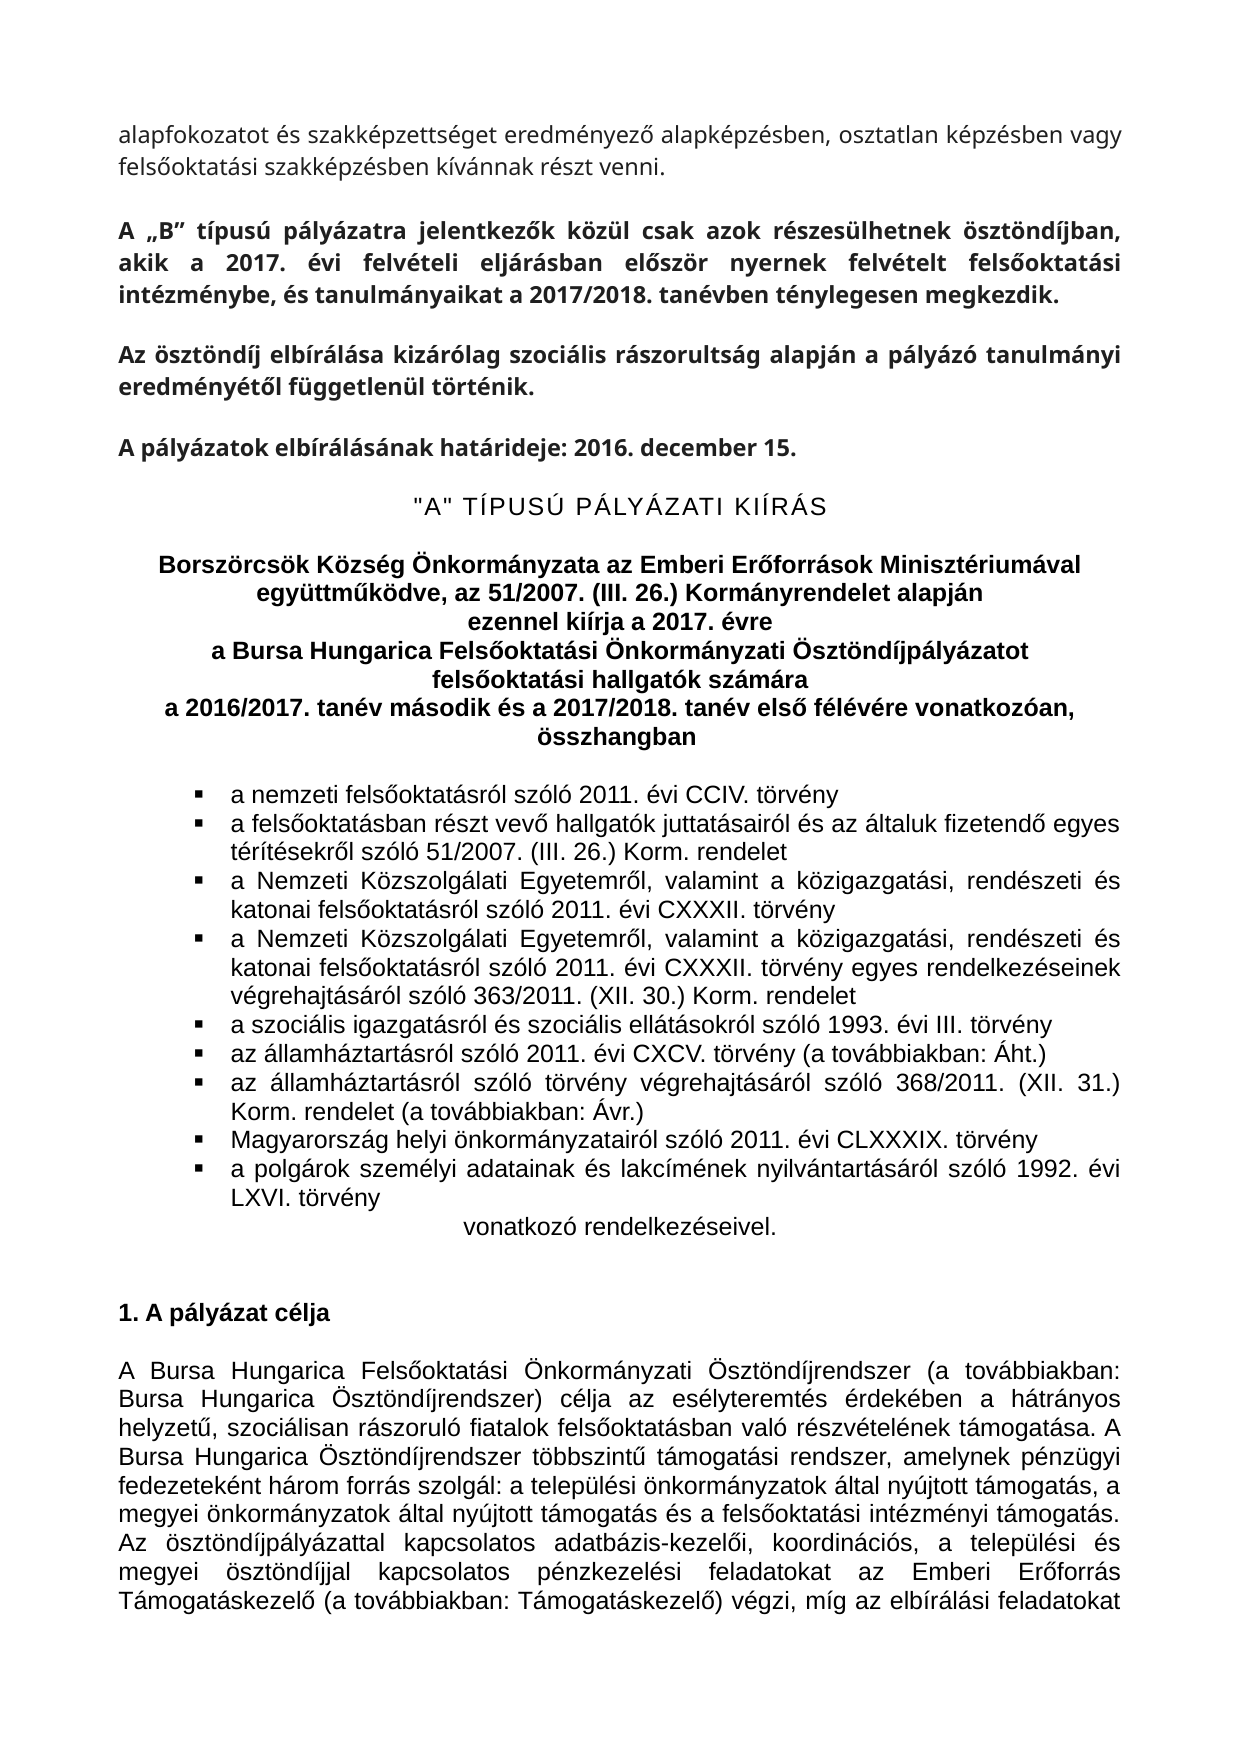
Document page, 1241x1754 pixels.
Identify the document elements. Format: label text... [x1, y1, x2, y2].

list a szociális igazgatásról és szociális ellátásokról szóló 1993. évi III. törvény [193, 1010, 1122, 1039]
subtitle "A" TÍPUSÚ PÁLYÁZATI KIÍRÁS [118, 492, 1122, 521]
text 1. A pályázat célja [118, 1298, 1122, 1327]
text A Bursa Hungarica Felsőoktatási Önkormányzati Ösztöndíjrendszer (a továbbiakban: Bursa Hungarica Ösztöndíjrendszer) célja az esélyteremtés érdekében a hátrányos helyzetű, szociálisan rászoruló fiatalok felsőoktatásban való részvételének támogatása. A Bursa Hungarica Ösztöndíjrendszer többszintű támogatási rendszer, amelynek pénzügyi fedezeteként három forrás szolgál: a települési önkormányzatok által nyújtott támogatás, a megyei önkormányzatok által nyújtott támogatás és a felsőoktatási intézményi támogatás. Az ösztöndíjpályázattal kapcsolatos adatbázis-kezelői, koordinációs, a települési és megyei ösztöndíjjal kapcsolatos pénzkezelési feladatokat az Emberi Erőforrás Támogatáskezelő (a továbbiakban: Támogatáskezelő) végzi, míg az elbírálási feladatokat [118, 1356, 1122, 1614]
text a Bursa Hungarica Felsőoktatási Önkormányzati Ösztöndíjpályázatot [118, 636, 1122, 665]
text összhangban [118, 722, 1122, 751]
text a 2016/2017. tanév második és a 2017/2018. tanév első félévére vonatkozóan, [118, 693, 1122, 722]
list a felsőoktatásban részt vevő hallgatók juttatásairól és az általuk fizetendő egyes térítésekről szóló 51/2007. (III. 26.) Korm. rendelet [193, 808, 1122, 866]
list az államháztartásról szóló 2011. évi CXCV. törvény (a továbbiakban: Áht.) [193, 1039, 1122, 1068]
list a Nemzeti Közszolgálati Egyetemről, valamint a közigazgatási, rendészeti és katonai felsőoktatásról szóló 2011. évi CXXXII. törvény [193, 866, 1122, 924]
list Magyarország helyi önkormányzatairól szóló 2011. évi CLXXXIX. törvény [193, 1125, 1122, 1154]
text Borszörcsök Község Önkormányzata az Emberi Erőforrások Minisztériumával együttműködve, az 51/2007. (III. 26.) Kormányrendelet alapján [118, 550, 1122, 607]
text vonatkozó rendelkezéseivel. [118, 1212, 1122, 1241]
text A pályázatok elbírálásának határideje: 2016. december 15. [118, 431, 1122, 463]
text Az ösztöndíj elbírálása kizárólag szociális rászorultság alapján a pályázó tanulmányi eredményétől függetlenül történik. [118, 339, 1122, 403]
list az államháztartásról szóló törvény végrehajtásáról szóló 368/2011. (XII. 31.) Korm. rendelet (a továbbiakban: Ávr.) [193, 1068, 1122, 1125]
text alapfokozatot és szakképzettséget eredményező alapképzésben, osztatlan képzésben vagy felsőoktatási szakképzésben kívánnak részt venni. [118, 118, 1122, 182]
text A „B” típusú pályázatra jelentkezők közül csak azok részesülhetnek ösztöndíjban, akik a 2017. évi felvételi eljárásban először nyernek felvételt felsőoktatási intézménybe, és tanulmányaikat a 2017/2018. tanévben ténylegesen megkezdik. [118, 214, 1122, 310]
list a polgárok személyi adatainak és lakcímének nyilvántartásáról szóló 1992. évi LXVI. törvény [193, 1154, 1122, 1212]
list a nemzeti felsőoktatásról szóló 2011. évi CCIV. törvény [193, 780, 1122, 808]
text ezennel kiírja a 2017. évre [118, 607, 1122, 636]
text felsőoktatási hallgatók számára [118, 665, 1122, 693]
list a Nemzeti Közszolgálati Egyetemről, valamint a közigazgatási, rendészeti és katonai felsőoktatásról szóló 2011. évi CXXXII. törvény egyes rendelkezéseinek végrehajtásáról szóló 363/2011. (XII. 30.) Korm. rendelet [193, 924, 1122, 1010]
